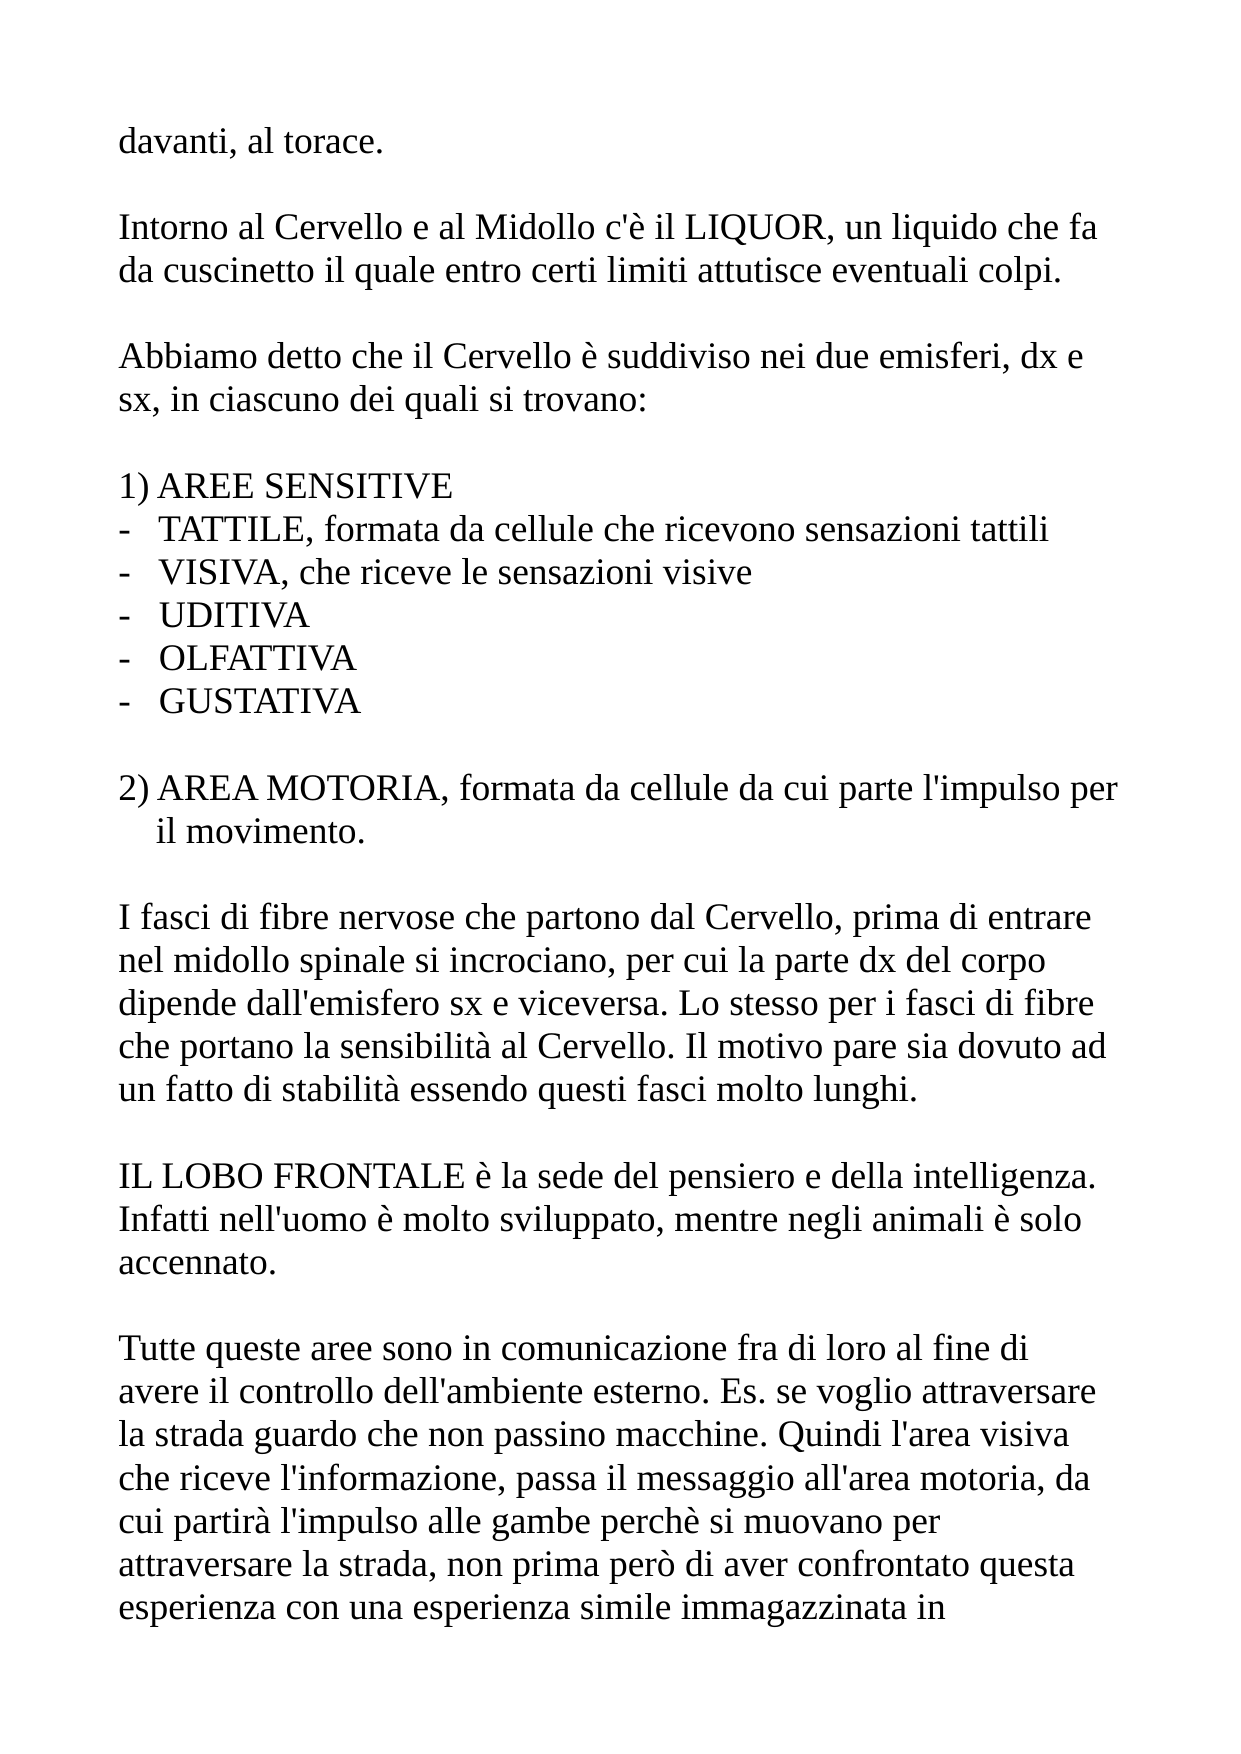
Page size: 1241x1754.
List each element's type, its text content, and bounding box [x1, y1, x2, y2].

text - GUSTATIVA [118, 679, 1122, 722]
text - VISIVA, che riceve le sensazioni visive [118, 549, 1122, 592]
text - OLFATTIVA [118, 636, 1122, 679]
text il movimento. [118, 808, 1122, 851]
text Tutte queste aree sono in comunicazione fra di loro al fine di avere il controllo dell'ambiente esterno. Es. se voglio attraversare la strada guardo che non passino macchine. Quindi l'area visiva che riceve l'informazione, passa il messaggio all'area motoria, da cui partirà l'impulso alle gambe perchè si muovano per attraversare la strada, non prima però di aver confrontato questa esperienza con una esperienza simile immagazzinata in [118, 1326, 1122, 1627]
text IL LOBO FRONTALE è la sede del pensiero e della intelligenza. Infatti nell'uomo è molto sviluppato, mentre negli animali è solo accennato. [118, 1153, 1122, 1282]
text Abbiamo detto che il Cervello è suddiviso nei due emisferi, dx e sx, in ciascuno dei quali si trovano: [118, 334, 1122, 420]
text davanti, al torace. [118, 118, 1122, 161]
text 1) AREE SENSITIVE [118, 463, 1122, 506]
text I fasci di fibre nervose che partono dal Cervello, prima di entrare nel midollo spinale si incrociano, per cui la parte dx del corpo dipende dall'emisfero sx e viceversa. Lo stesso per i fasci di fibre che portano la sensibilità al Cervello. Il motivo pare sia dovuto ad un fatto di stabilità essendo questi fasci molto lunghi. [118, 894, 1122, 1110]
text Intorno al Cervello e al Midollo c'è il LIQUOR, un liquido che fa da cuscinetto il quale entro certi limiti attutisce eventuali colpi. [118, 204, 1122, 291]
text - UDITIVA [118, 592, 1122, 636]
text 2) AREA MOTORIA, formata da cellule da cui parte l'impulso per [118, 765, 1122, 808]
text - TATTILE, formata da cellule che ricevono sensazioni tattili [118, 506, 1122, 549]
